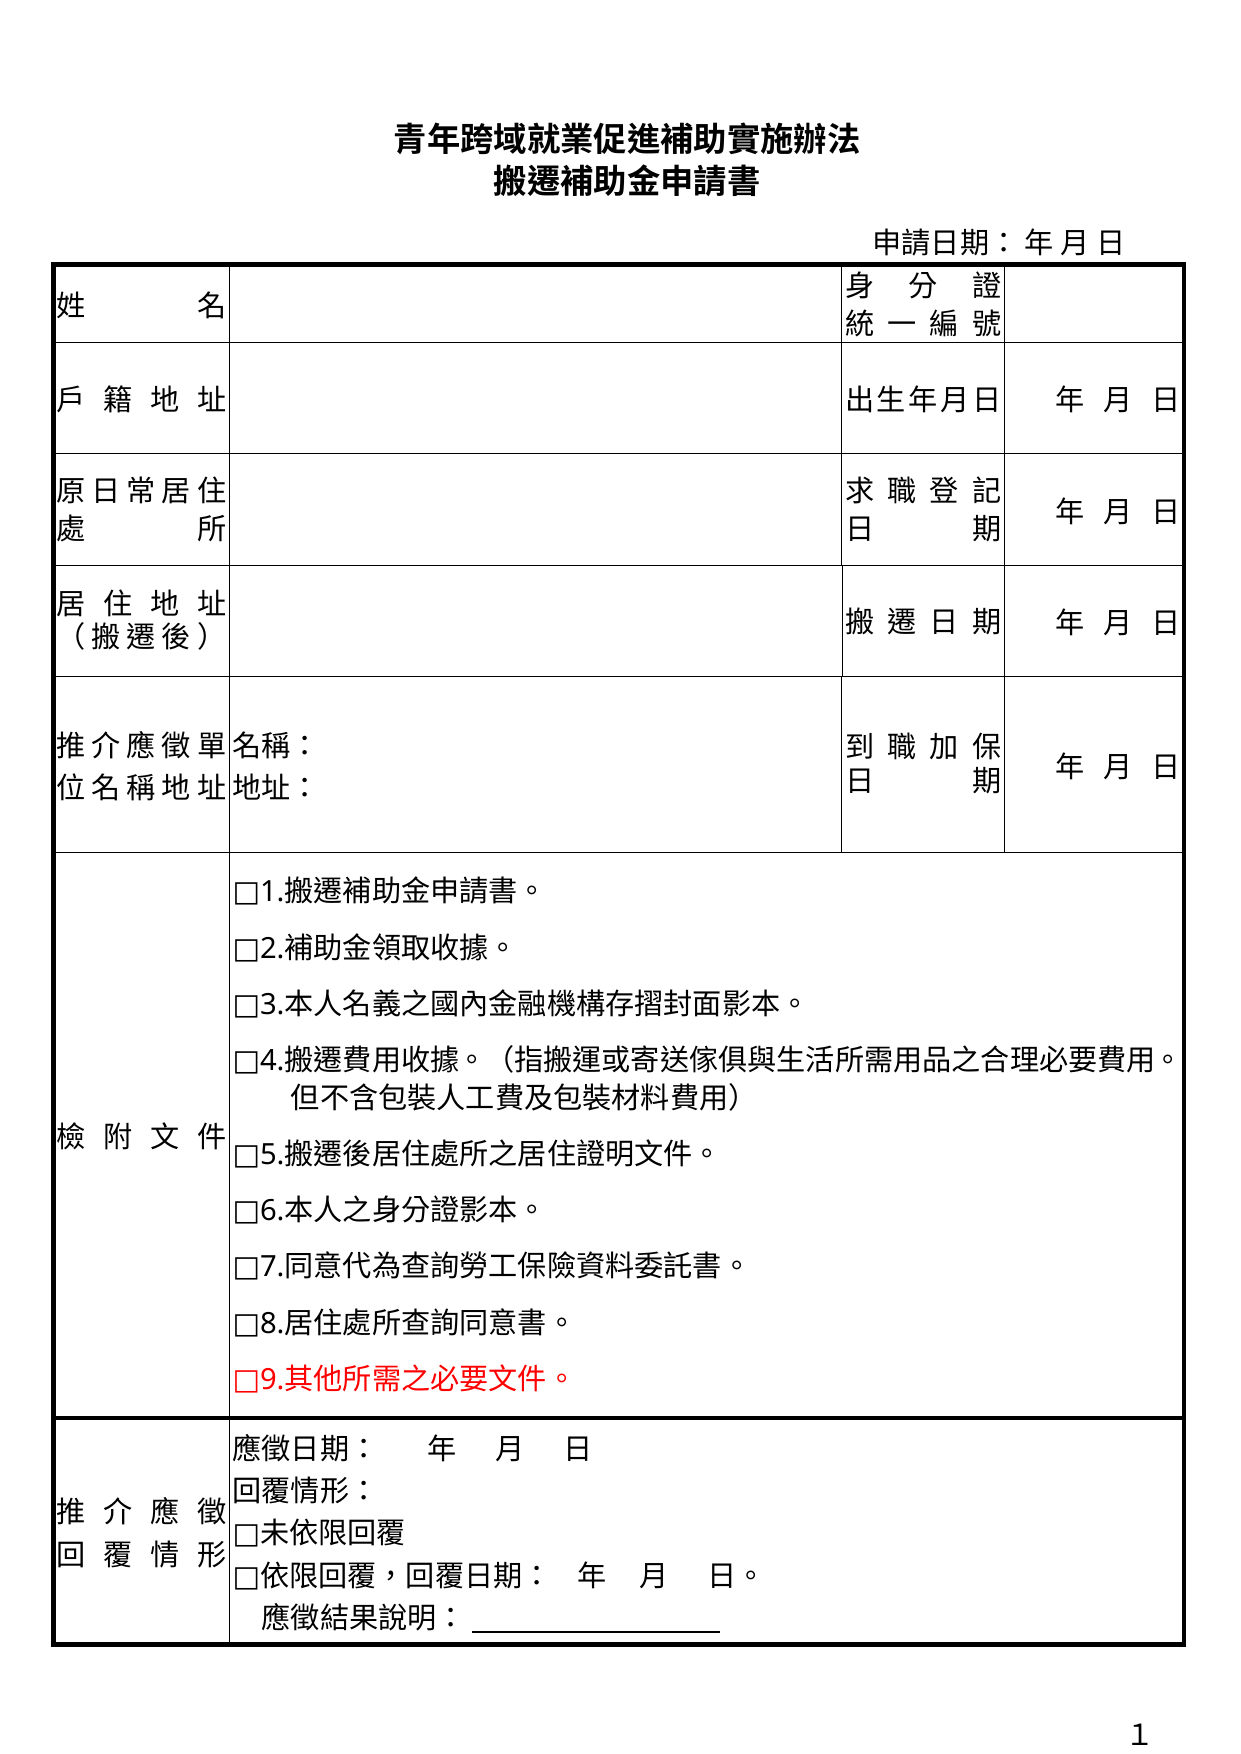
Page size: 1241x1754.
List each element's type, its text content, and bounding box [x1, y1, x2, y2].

subtitle 青年跨域就業促進補助實施辦法 [112, 118, 1125, 160]
table_cell 推介應徵單位名稱地址 [56, 677, 229, 852]
table_cell 檢附文件 [56, 853, 229, 1416]
table_cell [230, 343, 841, 453]
table_header 姓名 [56, 267, 229, 342]
table_header [1005, 267, 1182, 342]
table_header 身分證 統一編號 [842, 267, 1004, 342]
table_cell 名稱： 地址： [230, 677, 841, 852]
table_cell 推介應徵 回覆情形 [56, 1420, 229, 1642]
table_cell 應徵日期： 年 月 日 回覆情形： □未依限回覆 □依限回覆，回覆日期： 年 月 日。 應徵結果說明： [230, 1420, 1182, 1642]
table_cell 年 月 日 [1005, 566, 1182, 676]
table_cell 居住地址 （搬遷後） [56, 566, 229, 676]
table_cell 年 月 日 [1005, 343, 1182, 453]
table_cell [230, 454, 841, 564]
table_cell 出生年月日 [842, 343, 1004, 453]
table_cell 到職加保 日期 [842, 677, 1004, 852]
table_cell 搬遷日期 [843, 566, 1004, 676]
table_cell □1.搬遷補助金申請書。 □2.補助金領取收據。 □3.本人名義之國內金融機構存摺封面影本。 □4.搬遷費用收據。（指搬運或寄送傢俱與生活所需用品之合理必要費用。但不含包裝人工費及包裝材料費用） □5.搬遷後居住處所之居住證明文件。 □6.本人之身分證影本。 □7.同意代為查詢勞工保險資料委託書。 □8.居住處所查詢同意書。 □9.其他所需之必要文件。 [230, 853, 1182, 1416]
subtitle 申請日期： 年 月 日 [112, 220, 1125, 262]
table_header [230, 267, 841, 342]
table_cell 原日常居住處所 [56, 454, 229, 564]
table_cell 戶籍地址 [56, 343, 229, 453]
table_cell 求職登記 日期 [842, 454, 1004, 564]
subtitle 搬遷補助金申請書 [112, 160, 1125, 201]
table_cell [230, 566, 842, 676]
table_cell 年 月 日 [1005, 677, 1182, 852]
table_cell 年 月 日 [1005, 454, 1182, 564]
